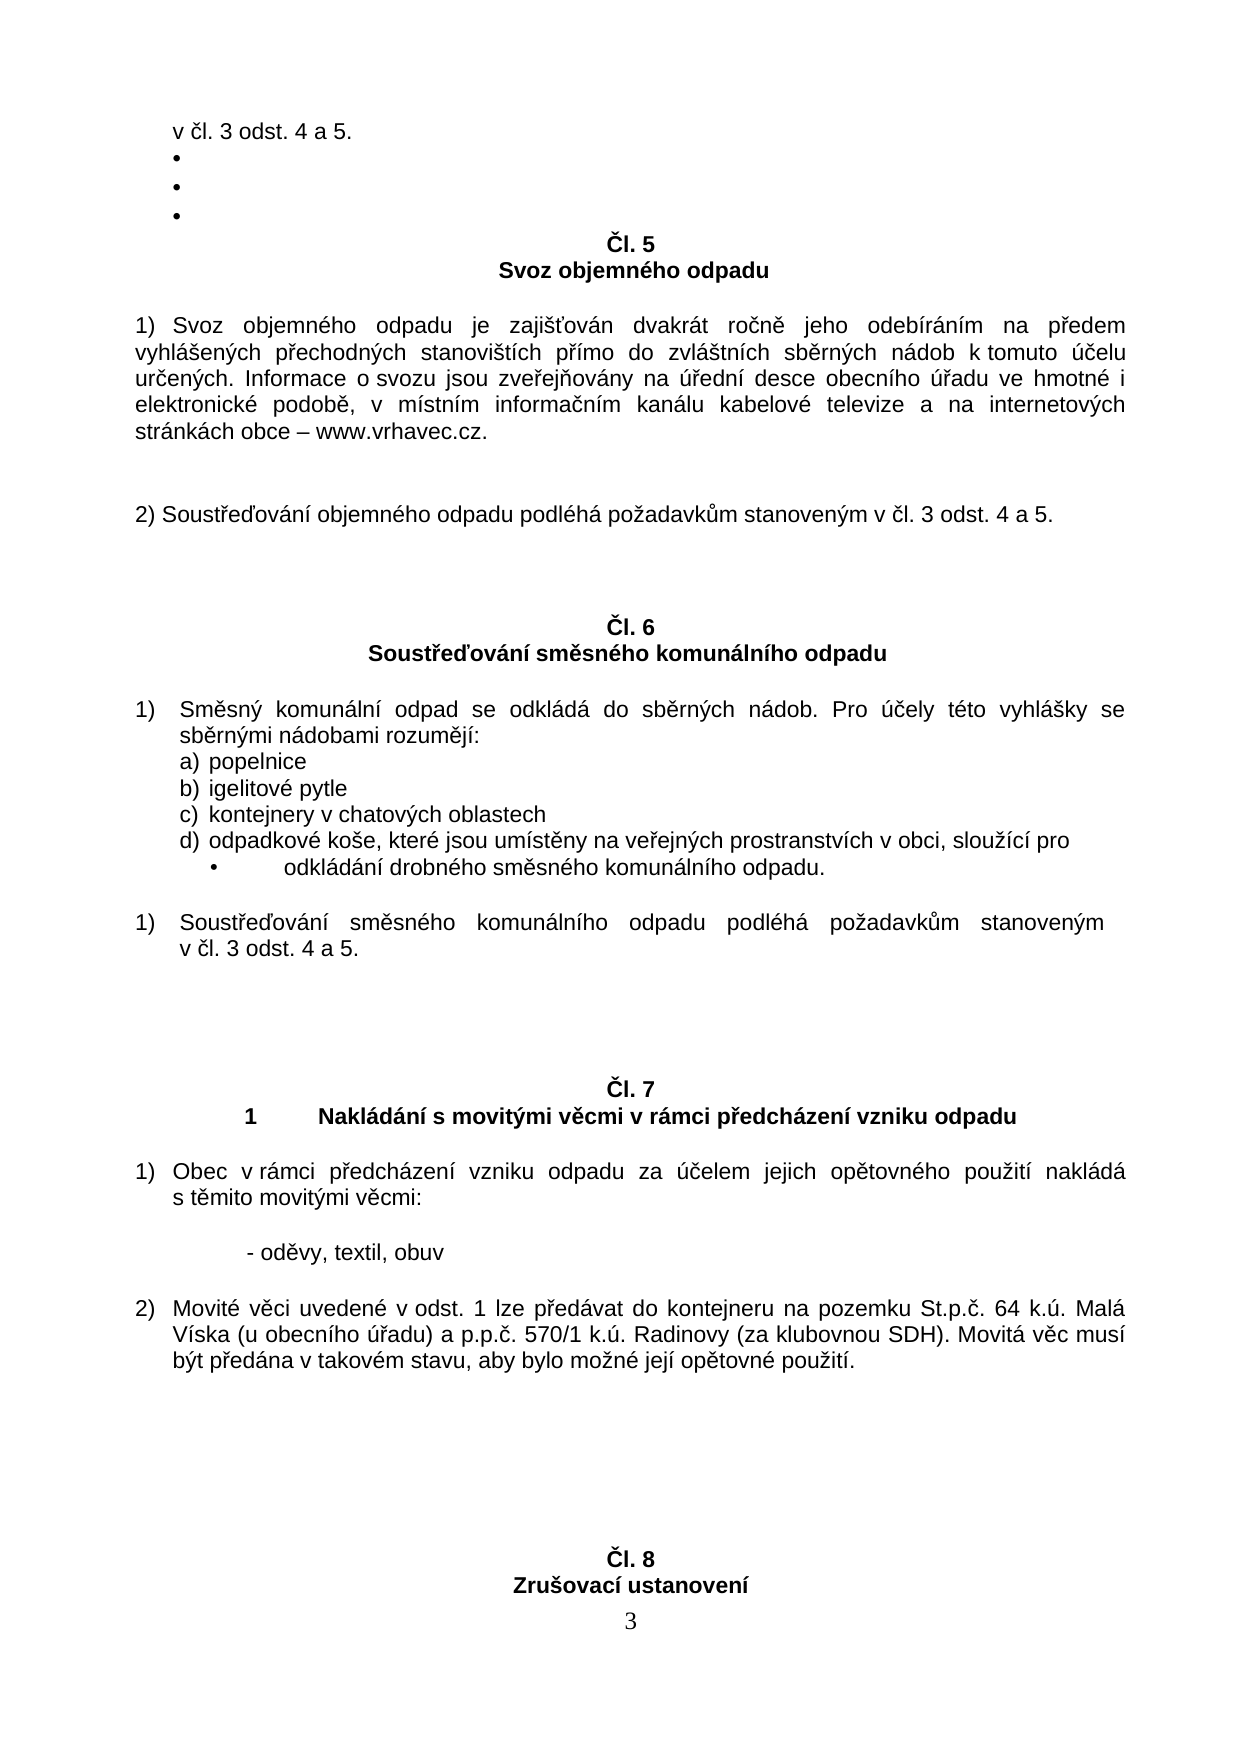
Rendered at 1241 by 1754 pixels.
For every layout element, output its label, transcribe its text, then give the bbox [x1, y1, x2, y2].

text - oděvy, textil, obuv [172, 1239, 1126, 1266]
text 2) Soustřeďování objemného odpadu podléhá požadavkům stanoveným v čl. 3 odst. 4 a 5. [135, 501, 1126, 528]
list Movité věci uvedené v odst. 1 lze předávat do kontejneru na pozemku St.p.č. 64 k.ú. Malá Víska (u obecního úřadu) a p.p.č. 570/1 k.ú. Radinovy (za klubovnou SDH). Movitá věc musí být předána v takovém stavu, aby bylo možné její opětovné použití. [135, 1294, 1126, 1373]
text Svoz objemného odpadu [135, 257, 1126, 283]
text Zrušovací ustanovení [135, 1572, 1126, 1599]
list igelitové pytle [172, 774, 1126, 801]
text Čl. 5 [135, 231, 1126, 257]
text Čl. 8 [135, 1546, 1126, 1572]
list Soustřeďování směsného komunálního odpadu podléhá požadavkům stanoveným v čl. 3 odst. 4 a 5. [135, 909, 1126, 961]
list v čl. 3 odst. 4 a 5. [135, 118, 1126, 144]
list odpadkové koše, které jsou umístěny na veřejných prostranstvích v obci, sloužící pro [172, 827, 1126, 854]
list popelnice [172, 748, 1126, 774]
subtitle Nakládání s movitými věcmi v rámci předcházení vzniku odpadu [135, 1103, 1126, 1129]
list Obec v rámci předcházení vzniku odpadu za účelem jejich opětovného použití nakládá s těmito movitými věcmi: [135, 1158, 1126, 1211]
list Směsný komunální odpad se odkládá do sběrných nádob. Pro účely této vyhlášky se sběrnými nádobami rozumějí: [135, 696, 1126, 748]
list Svoz objemného odpadu je zajišťován dvakrát ročně jeho odebíráním na předem vyhlášených přechodných stanovištích přímo do zvláštních sběrných nádob k tomuto účelu určených. Informace o svozu jsou zveřejňovány na úřední desce obecního úřadu ve hmotné i elektronické podobě, v místním informačním kanálu kabelové televize a na internetových stránkách obce – www.vrhavec.cz. [135, 312, 1126, 444]
text Čl. 7 [135, 1076, 1126, 1103]
list kontejnery v chatových oblastech [172, 801, 1126, 827]
list odkládání drobného směsného komunálního odpadu. [210, 854, 1126, 880]
text Čl. 6 [135, 614, 1126, 640]
text Soustřeďování směsného komunálního odpadu [135, 640, 1126, 667]
